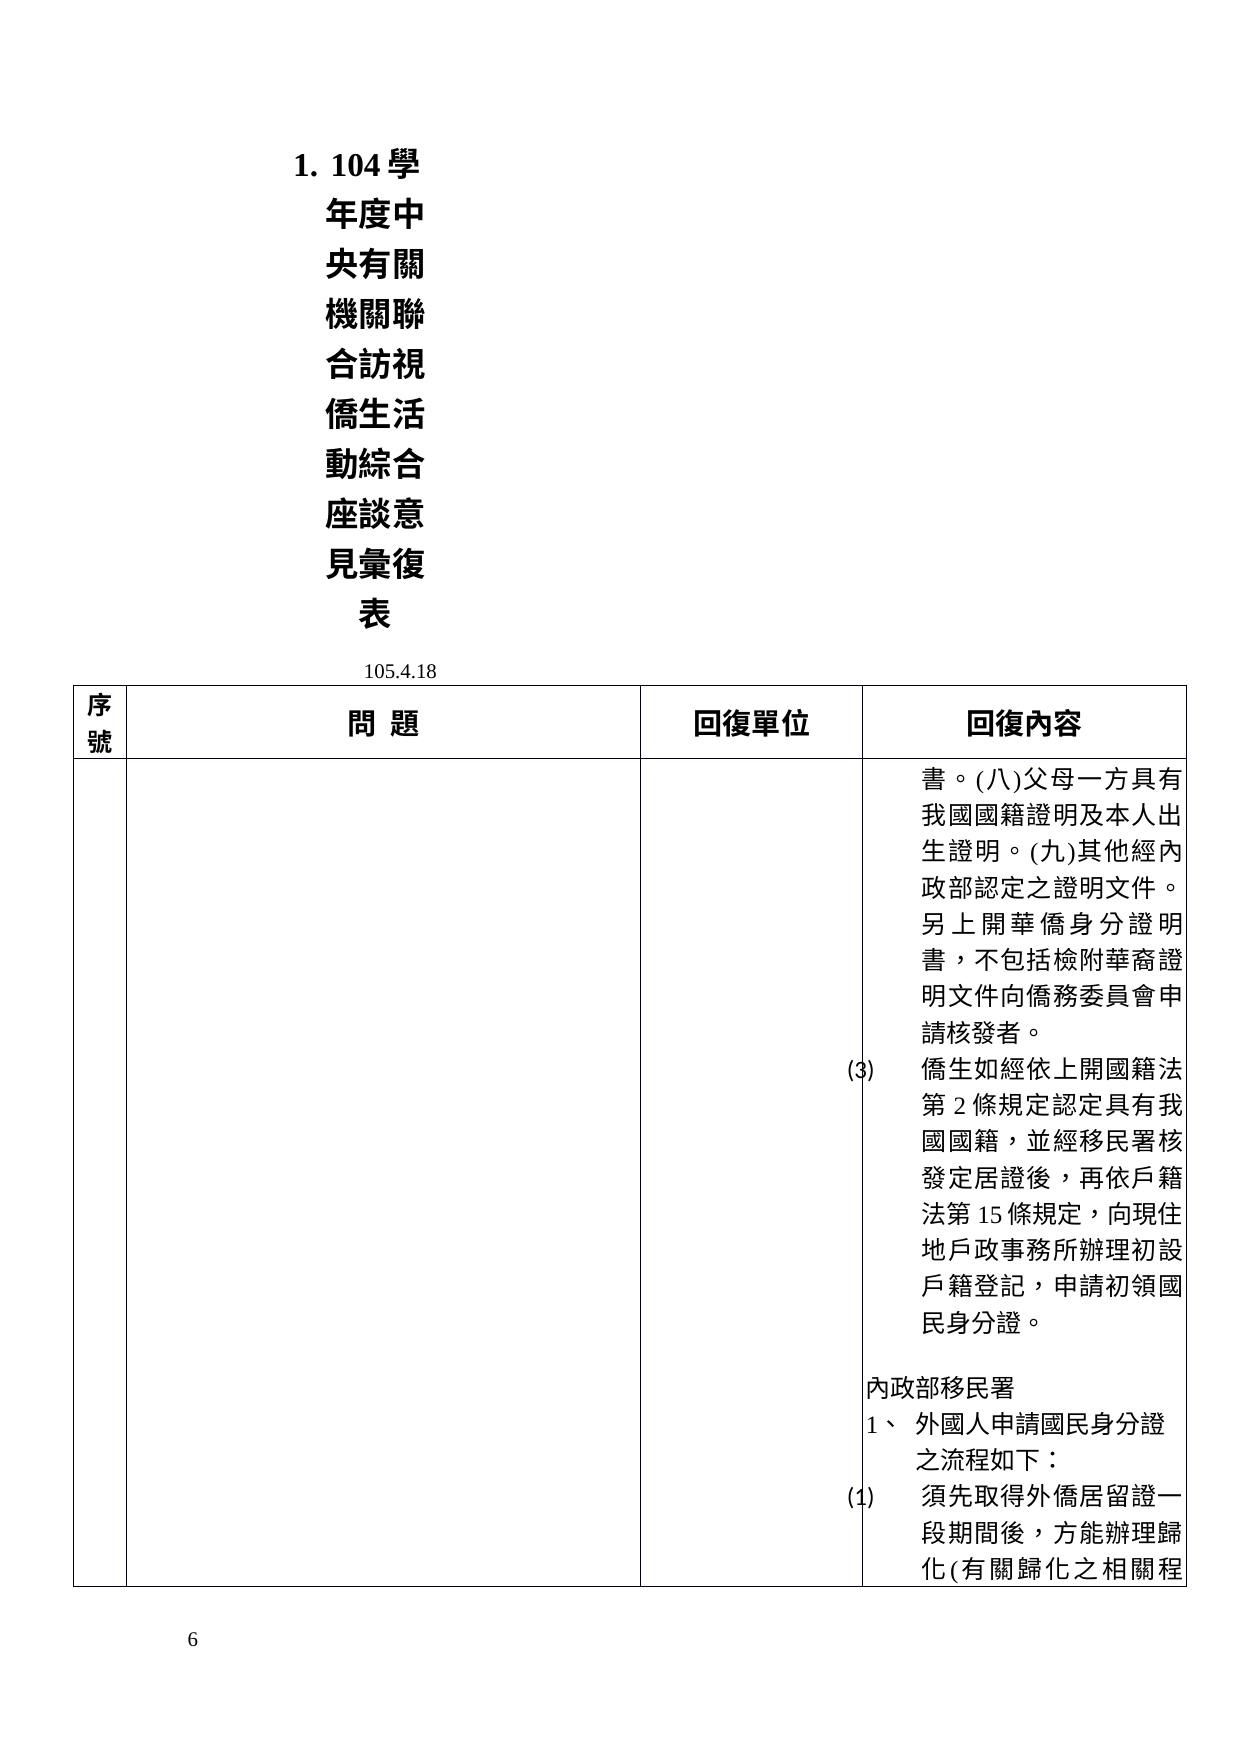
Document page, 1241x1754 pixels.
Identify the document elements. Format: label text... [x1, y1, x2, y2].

table_cell 序號 [74, 686, 126, 758]
table_cell 內政部戶政司 未具有我國國籍之僑生部分： 國籍法第3條規定略以，外國人或無國籍人，現於中華民國領域內有住所，並具備下列各款要件者，得申請歸化：(一)於中華民國領域內，每年合計有183日以上合法居留之事實繼續5年以上。(二)年滿20歲並依中華民國法律及其本國法均有行為能力。(三)品行端正，無犯罪紀錄。(四)有相當之財產或專業技能，足以自立，或生活保障無虞。(五)具備我國基本語言能力及國民權利義務基本常識。 再按戶籍法第15條規定：「在國內未曾設有戶籍，且有下列情形之一者，應為初設戶籍登記：一、中華民國國民入境後，經核准定居。二、外國人或無國籍人歸化或回復國籍後，經核准定居。三、大陸地區人民或香港、澳門居民，經核准定居。四、在國內出生，12歲以上未辦理出生登記，合法居住且未曾出境。」同法第57條第1項規定：「有戶籍國民年滿14歲者，應申請初領國民身分證，未滿14歲者，得申請發給。」 未具有我國國籍之僑生，即屬外國籍人士，經依上揭國籍法第3條規定申請歸化取得我國國籍後即為臺灣地區無戶籍國民，依入出國及移民法第9條與第10條規定，應先向內政部移民署申辦居留與定居事宜，當事人於取得定居證後，再依戶籍法第15條規定，向現住地戶政事務所辦理初設戶籍登記，並依戶籍法第57條規定，申請初領國民身分證。 具有我國國籍之僑生部分： 按89年2月9日修正公布之國籍法第2條規定：「有下列各款情形之一者，屬中華民國國籍：一、出生時父或母為中華民國國民。二、出生於父或母死亡後，其父或母死亡時為中華民國國民。三、出生於中華民國領域內，父母均無可考，或均無國籍者。四、歸化者。(第1項)前項第1款及第2款之規定，於本法修正公布時之未成年人，亦適用之。(第2項)」。 次按同法施行細則第11條第3項規定意旨，具有我國國籍證明，係指下列各款文件之一：(一)戶籍謄本。(二)國民身分證。(三)戶口名簿。(四)護照。(五)國籍證明書。(六)華僑登記證。(七)華僑身分證明書。(八)父母一方具有我國國籍證明及本人出生證明。(九)其他經內政部認定之證明文件。另上開華僑身分證明書，不包括檢附華裔證明文件向僑務委員會申請核發者。 僑生如經依上開國籍法第2條規定認定具有我國國籍，並經移民署核發定居證後，再依戶籍法第15條規定，向現住地戶政事務所辦理初設戶籍登記，申請初領國民身分證。 內政部移民署 外國人申請國民身分證之流程如下： 須先取得外僑居留證一段期間後，方能辦理歸化(有關歸化之相關程序，請參閱上述內政部戶政司答復內容)。 經許可歸化後，身分即轉換為臺灣地區無戶籍國民，得向內政部移民署申請臺灣地區居留證在臺居留，嗣居留滿一定期間後，得申請在臺灣地區定居，關於居留一定期間之規定為： 連續居住1年。 居留滿2年且每年居住270日以上。 居留滿5年且每年居住183日以上。 港澳生畢業後工作居留連續滿5年，符合一定要件者得申請定居。 經許可核發臺灣地區定居證，並於30日內向該管戶政事務所辦理初設戶籍登記，且得申請國民身分證。 [863, 759, 1186, 1586]
table_cell 問 題 [127, 686, 640, 758]
table_cell 回復內容 [863, 686, 1186, 758]
table_cell [127, 759, 640, 1586]
table_header [440, 118, 1186, 685]
table_header 104學年度中央有關機關聯合訪視僑生活動綜合座談意見彙復表 105.4.18 [74, 118, 439, 685]
table_cell 回復單位 [641, 686, 862, 758]
table_cell 內政部戶政司 內政部移民署 [641, 759, 862, 1586]
table_cell [74, 759, 126, 1586]
